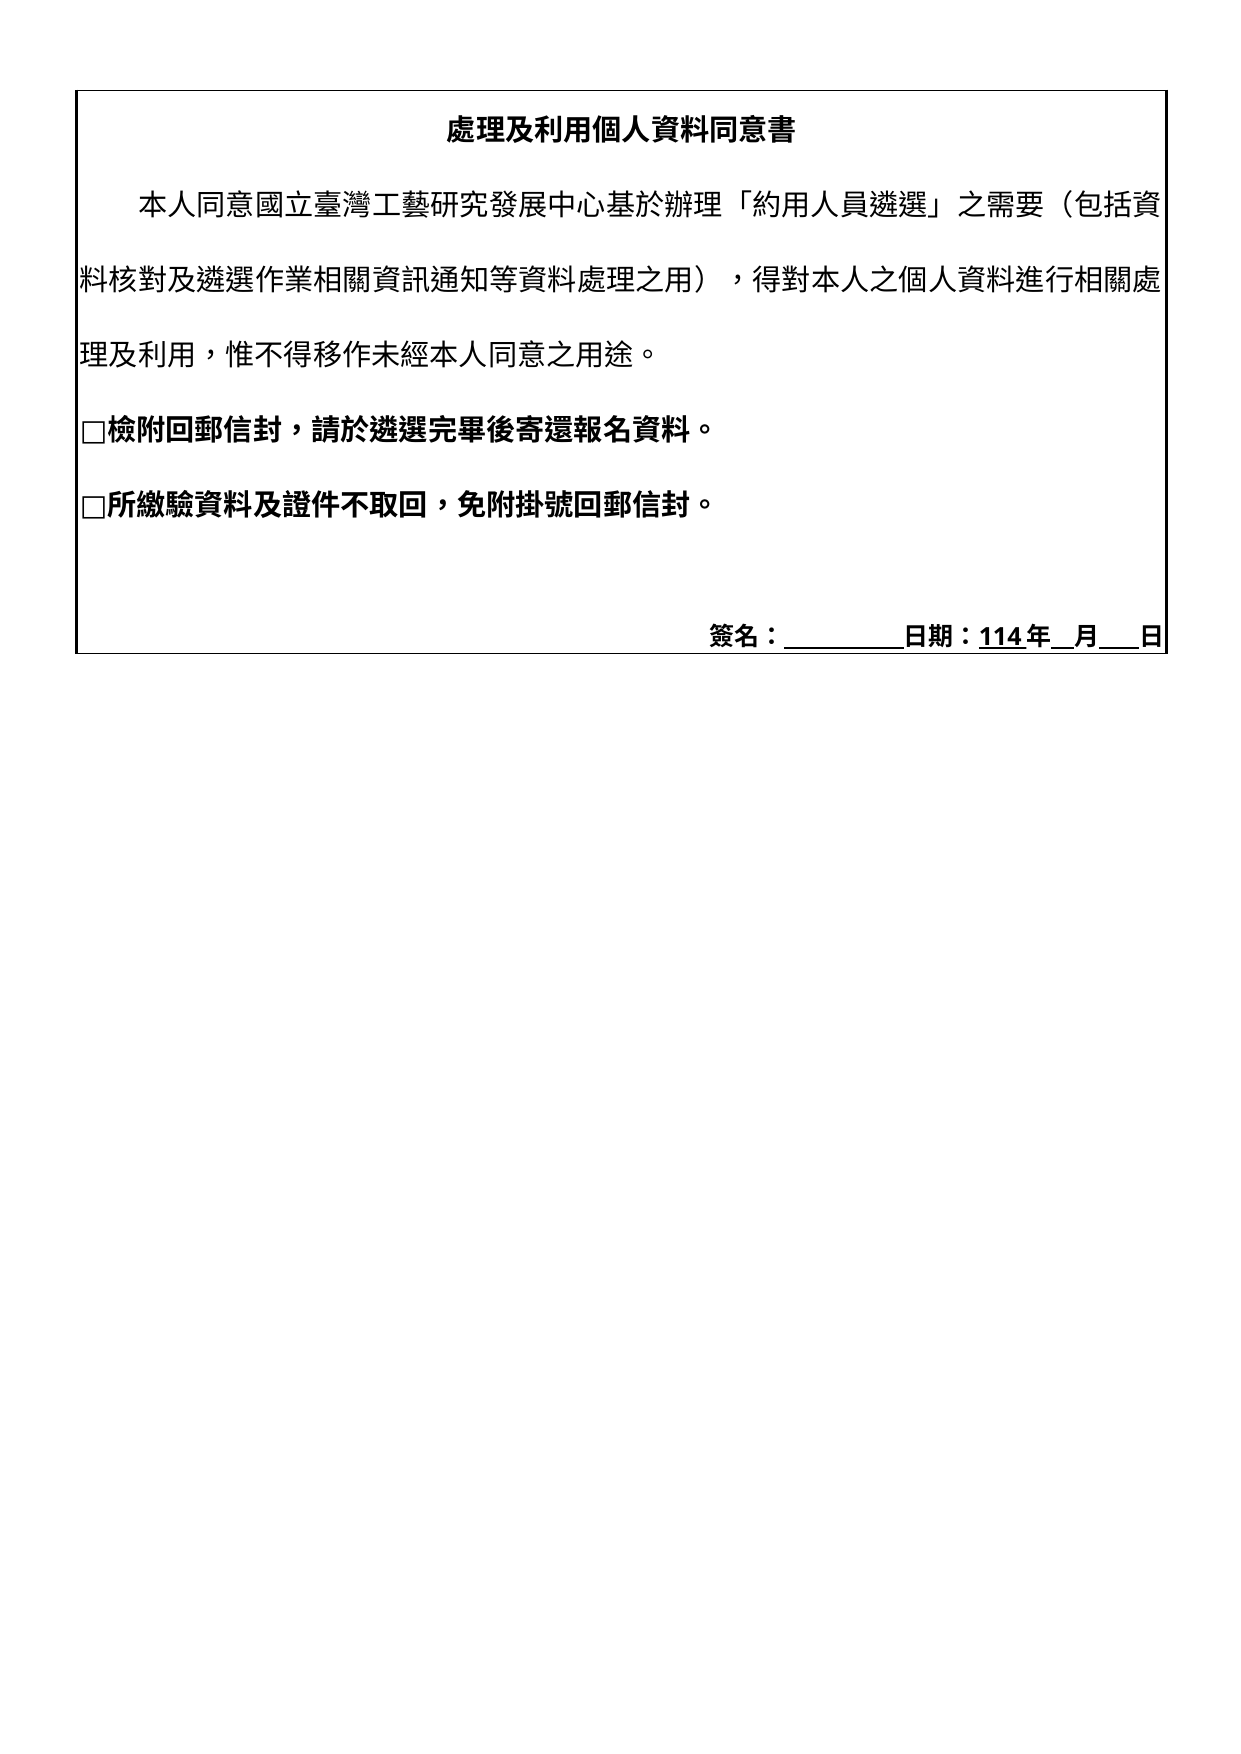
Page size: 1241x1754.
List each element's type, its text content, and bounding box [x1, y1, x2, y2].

table_cell 處理及利用個人資料同意書 本人同意國立臺灣工藝研究發展中心基於辦理「約用人員遴選」之需要（包括資料核對及遴選作業相關資訊通知等資料處理之用），得對本人之個人資料進行相關處理及利用，惟不得移作未經本人同意之用途。 □檢附回郵信封，請於遴選完畢後寄還報名資料。 □所繳驗資料及證件不取回，免附掛號回郵信封。 簽名： 日期：114年 月 日 [78, 91, 1165, 653]
